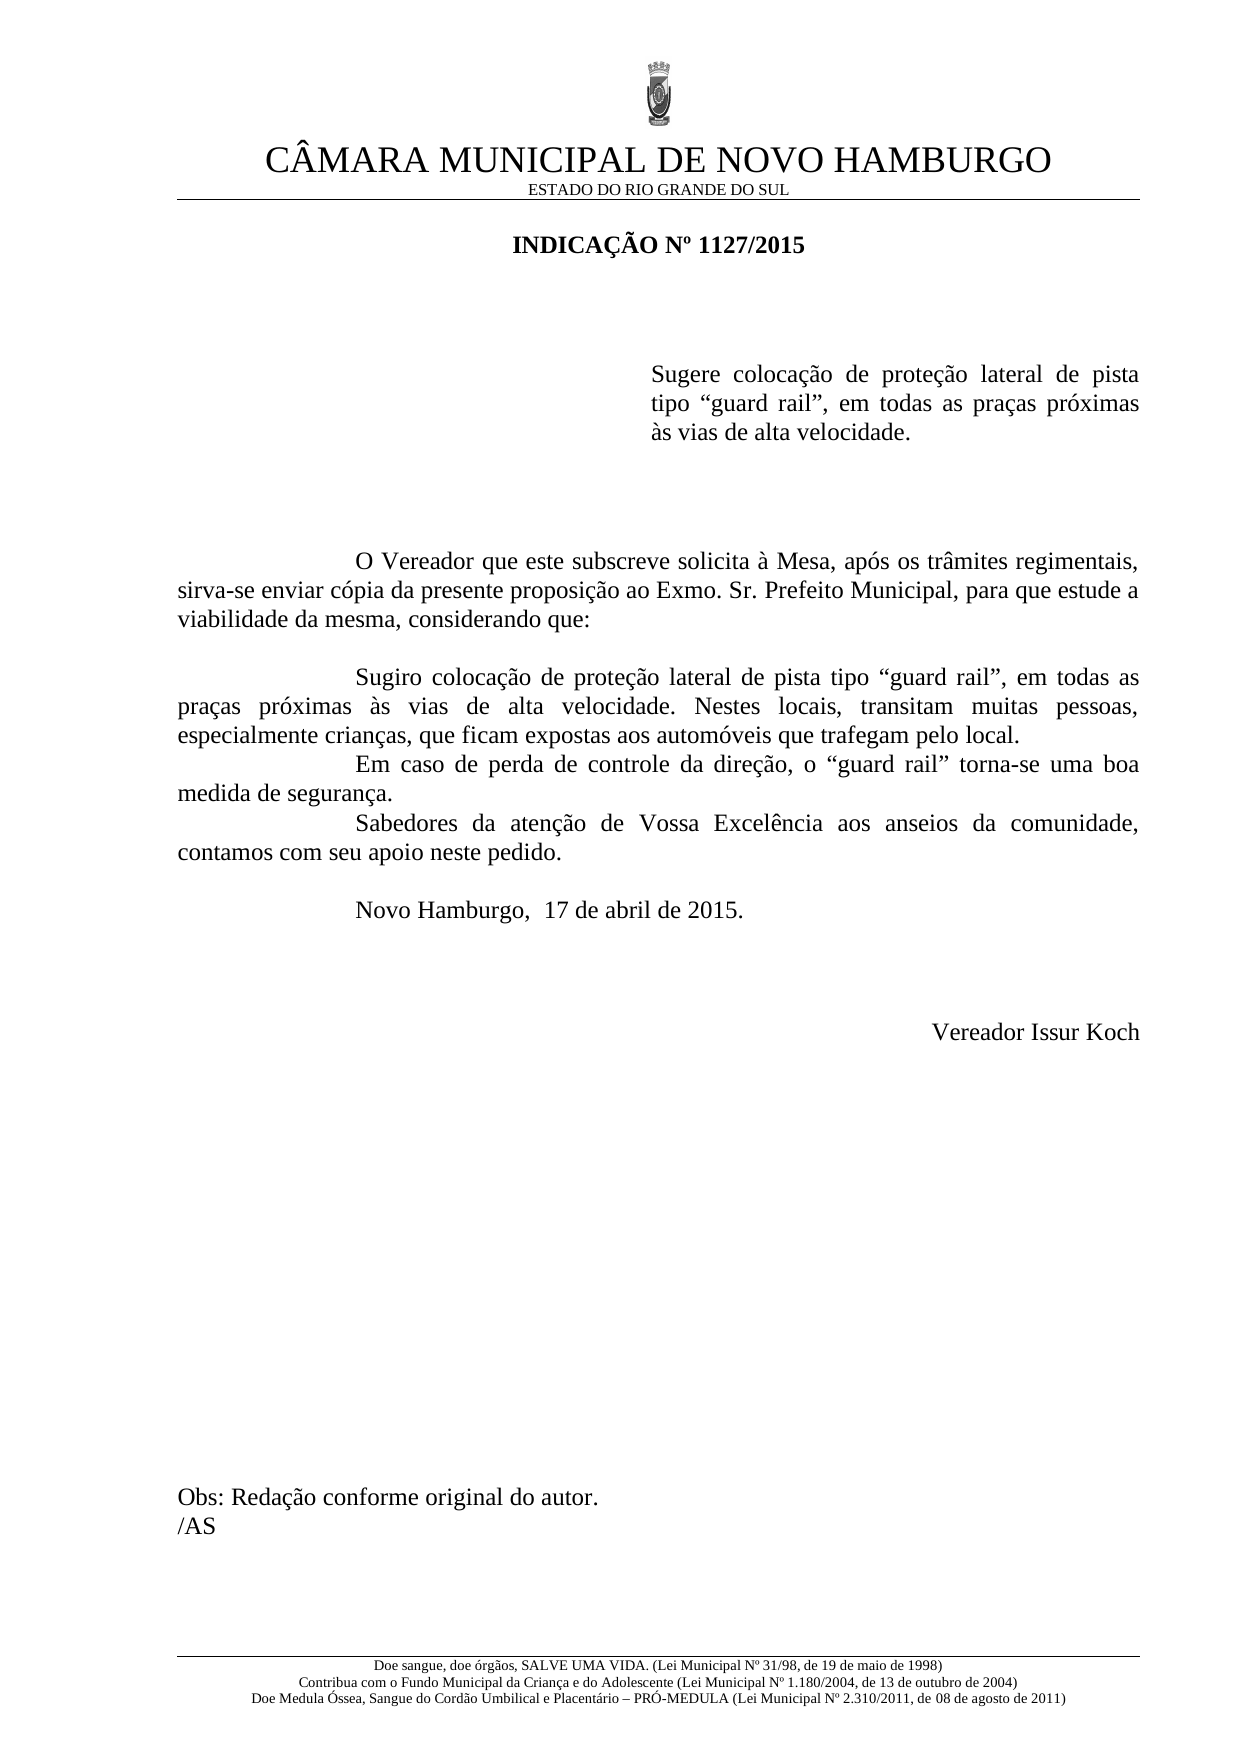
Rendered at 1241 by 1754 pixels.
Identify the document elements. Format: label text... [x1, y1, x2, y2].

text Sugiro colocação de proteção lateral de pista tipo “guard rail”, em todas as praças próximas às vias de alta velocidade. Nestes locais, transitam muitas pessoas, especialmente crianças, que ficam expostas aos automóveis que trafegam pelo local. [177, 662, 1140, 749]
text Sabedores da atenção de Vossa Excelência aos anseios da comunidade, contamos com seu apoio neste pedido. [177, 807, 1140, 866]
text O Vereador que este subscreve solicita à Mesa, após os trâmites regimentais, sirva-se enviar cópia da presente proposição ao Exmo. Sr. Prefeito Municipal, para que estude a viabilidade da mesma, considerando que: [177, 546, 1140, 633]
text INDICAÇÃO Nº 1127/2015 [177, 230, 1140, 259]
text Sugere colocação de proteção lateral de pista tipo “guard rail”, em todas as praças próximas às vias de alta velocidade. [651, 359, 1140, 446]
text /AS [177, 1511, 1140, 1540]
text Obs: Redação conforme original do autor. [177, 1482, 1140, 1511]
text Em caso de perda de controle da direção, o “guard rail” torna-se uma boa medida de segurança. [177, 749, 1140, 807]
text Vereador Issur Koch [177, 1017, 1140, 1046]
text Novo Hamburgo, 17 de abril de 2015. [177, 894, 1140, 924]
